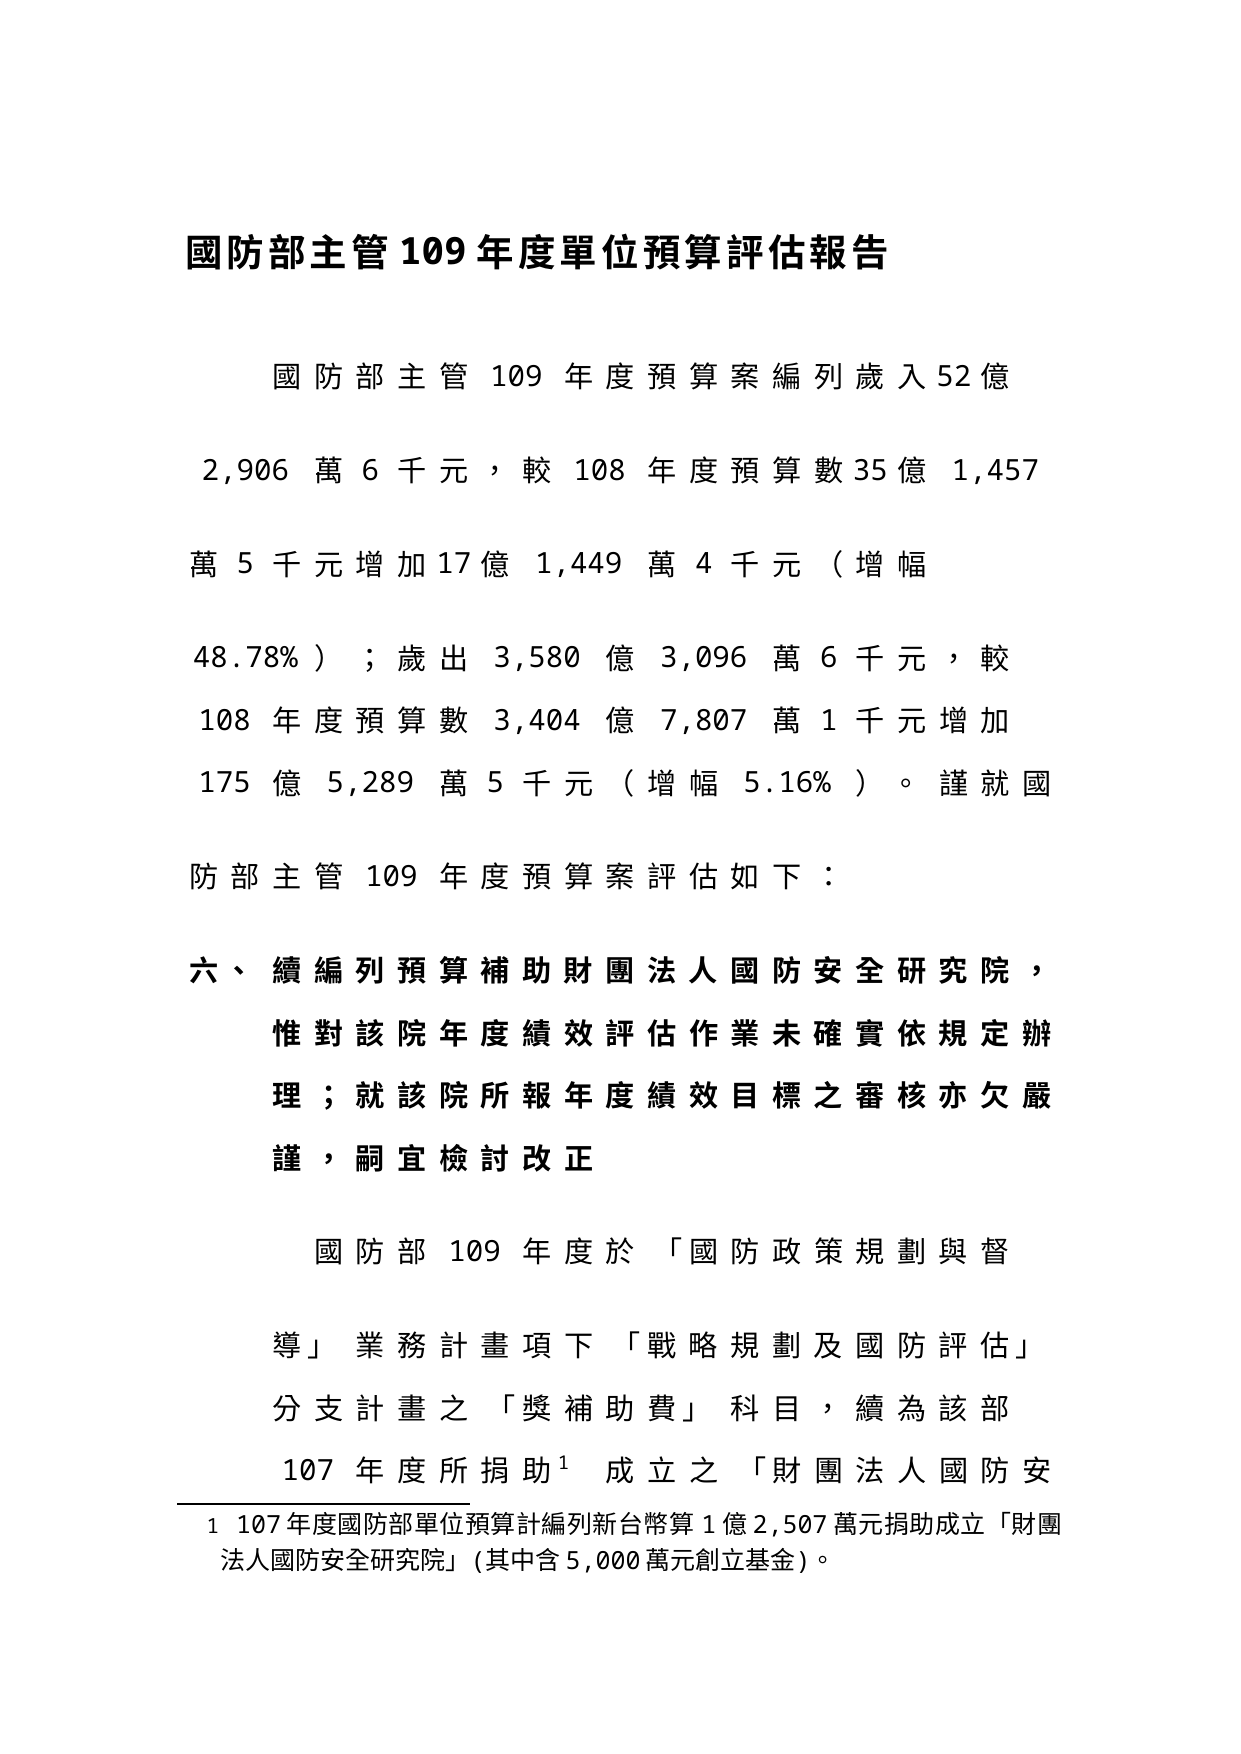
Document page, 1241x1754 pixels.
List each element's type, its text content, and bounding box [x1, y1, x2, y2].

text 六、續編列預算補助財團法人國防安全研究院，惟對該院年度績效評估作業未確實依規定辦理；就該院所報年度績效目標之審核亦欠嚴謹，嗣宜檢討改正 [183, 927, 1058, 1177]
text 107年度國防部單位預算計編列新台幣算1億2,507萬元捐助成立「財團法人國防安全研究院」(其中含5,000萬元創立基金)。 [206, 1504, 1063, 1577]
text 國防部109年度於「國防政策規劃與督導」業務計畫項下「戰略規劃及國防評估」分支計畫之「獎補助費」科目，續為該部107年度所捐助成立之「財團法人國防安全研究院」(以下簡稱「國防院」)編列補助預算1億3,000萬元，較上(108)年度之9,191萬2千元增加3,808萬8千元，增幅達41.44%。國防部為該院之主管機關，每年並編列預算全額補助其營運所需費用，當應確實依所訂相關規範監督其業務運作，俾使其發揮應有功能以達設置目的，其中年度績效評估即為重要之一環，惟查國防部近期在辦理該院年度績效評估作業方面有若干欠妥情事，容待檢討改正。謹分述如下： [242, 1177, 1058, 1490]
text 國防部主管109年度預算案編列歲入52億2,906萬6千元，較108年度預算數35億1,457萬5千元增加17億1,449萬4千元（增幅48.78%）；歲出3,580億3,096萬6千元，較108年度預算數3,404億7,807萬1千元增加175億5,289萬5千元（增幅5.16%）。謹就國防部主管109年度預算案評估如下： [183, 302, 1058, 927]
text 國防部主管109年度單位預算評估報告 [183, 177, 1058, 302]
